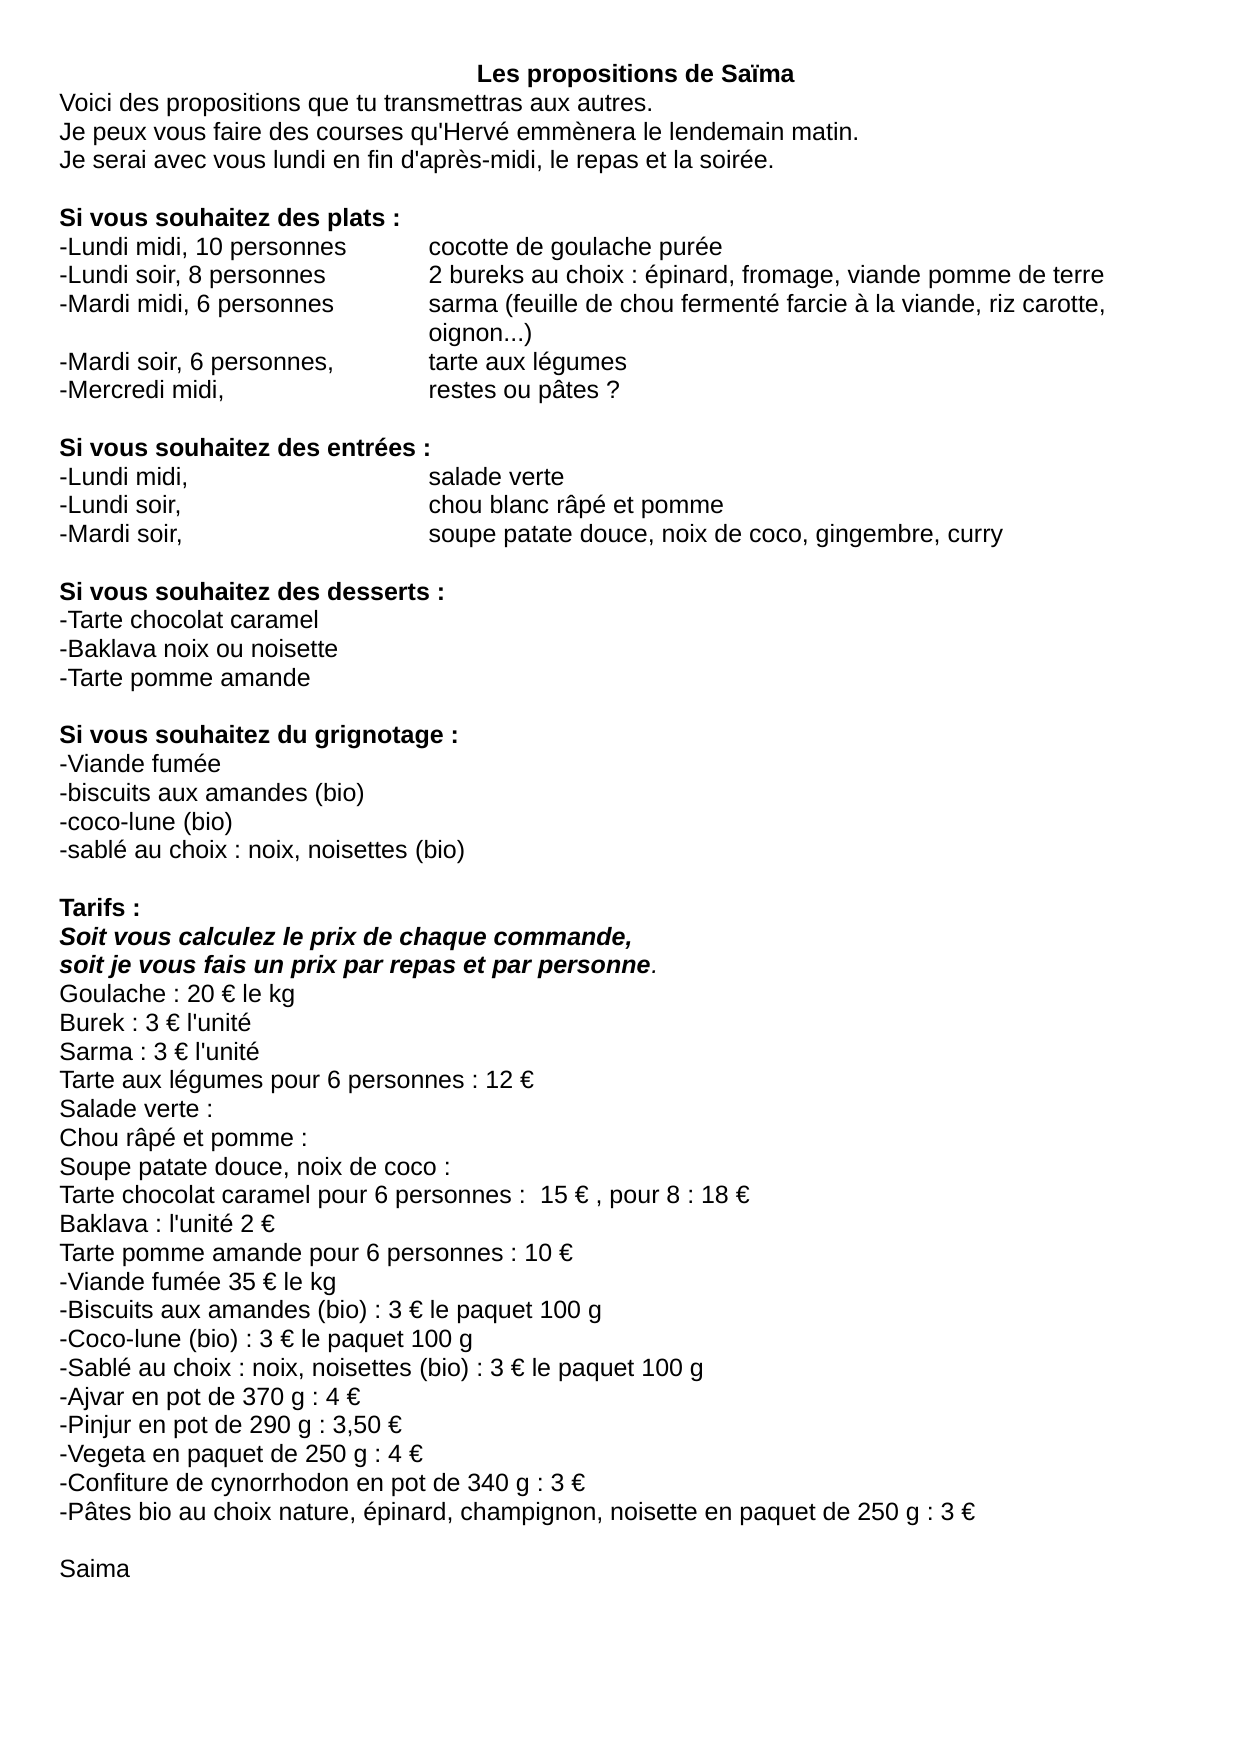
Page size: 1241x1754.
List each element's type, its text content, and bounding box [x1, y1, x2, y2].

text -sablé au choix : noix, noisettes (bio) [59, 835, 1212, 864]
text -Viande fumée 35 € le kg [59, 1267, 1212, 1295]
text Burek : 3 € l'unité [59, 1008, 1212, 1037]
text -Mercredi midi, restes ou pâtes ? [59, 375, 1212, 404]
text Saima [59, 1554, 1212, 1583]
text Voici des propositions que tu transmettras aux autres. [59, 88, 1212, 117]
text -biscuits aux amandes (bio) [59, 778, 1212, 807]
text Si vous souhaitez des desserts : [59, 577, 1212, 605]
text -Confiture de cynorrhodon en pot de 340 g : 3 € [59, 1468, 1212, 1497]
text Baklava : l'unité 2 € [59, 1209, 1212, 1238]
text Si vous souhaitez des entrées : [59, 433, 1212, 462]
text Soupe patate douce, noix de coco : [59, 1152, 1212, 1180]
text -Coco-lune (bio) : 3 € le paquet 100 g [59, 1324, 1212, 1353]
text -Pâtes bio au choix nature, épinard, champignon, noisette en paquet de 250 g : 3 € [59, 1497, 1212, 1525]
text -Mardi soir, soupe patate douce, noix de coco, gingembre, curry [59, 519, 1212, 548]
text Tarte aux légumes pour 6 personnes : 12 € [59, 1065, 1212, 1094]
text -Lundi soir, chou blanc râpé et pomme [59, 490, 1212, 519]
text -Tarte pomme amande [59, 663, 1212, 692]
text Je peux vous faire des courses qu'Hervé emmènera le lendemain matin. [59, 117, 1212, 145]
text Je serai avec vous lundi en fin d'après-midi, le repas et la soirée. [59, 145, 1212, 174]
text -Lundi soir, 8 personnes 2 bureks au choix : épinard, fromage, viande pomme de terre [59, 260, 1212, 289]
text -Lundi midi, salade verte [59, 462, 1212, 490]
text Si vous souhaitez des plats : [59, 203, 1212, 232]
text -Baklava noix ou noisette [59, 634, 1212, 663]
text Tarifs : [59, 893, 1212, 922]
text -Mardi midi, 6 personnes sarma (feuille de chou fermenté farcie à la viande, riz carotte, oignon...) [59, 289, 1212, 347]
text soit je vous fais un prix par repas et par personne. [59, 950, 1212, 979]
text -Lundi midi, 10 personnes cocotte de goulache purée [59, 232, 1212, 260]
text -Vegeta en paquet de 250 g : 4 € [59, 1439, 1212, 1468]
text Tarte pomme amande pour 6 personnes : 10 € [59, 1238, 1212, 1267]
text -Biscuits aux amandes (bio) : 3 € le paquet 100 g [59, 1295, 1212, 1324]
text Goulache : 20 € le kg [59, 979, 1212, 1008]
text Sarma : 3 € l'unité [59, 1037, 1212, 1065]
text -coco-lune (bio) [59, 807, 1212, 835]
text Si vous souhaitez du grignotage : [59, 720, 1212, 749]
text Soit vous calculez le prix de chaque commande, [59, 922, 1212, 950]
text Chou râpé et pomme : [59, 1123, 1212, 1152]
text -Sablé au choix : noix, noisettes (bio) : 3 € le paquet 100 g [59, 1353, 1212, 1382]
text -Tarte chocolat caramel [59, 605, 1212, 634]
text -Ajvar en pot de 370 g : 4 € [59, 1382, 1212, 1410]
text Salade verte : [59, 1094, 1212, 1123]
text -Viande fumée [59, 749, 1212, 778]
text -Mardi soir, 6 personnes, tarte aux légumes [59, 347, 1212, 375]
text Les propositions de Saïma [59, 59, 1212, 88]
text Tarte chocolat caramel pour 6 personnes : 15 € , pour 8 : 18 € [59, 1180, 1212, 1209]
text -Pinjur en pot de 290 g : 3,50 € [59, 1410, 1212, 1439]
